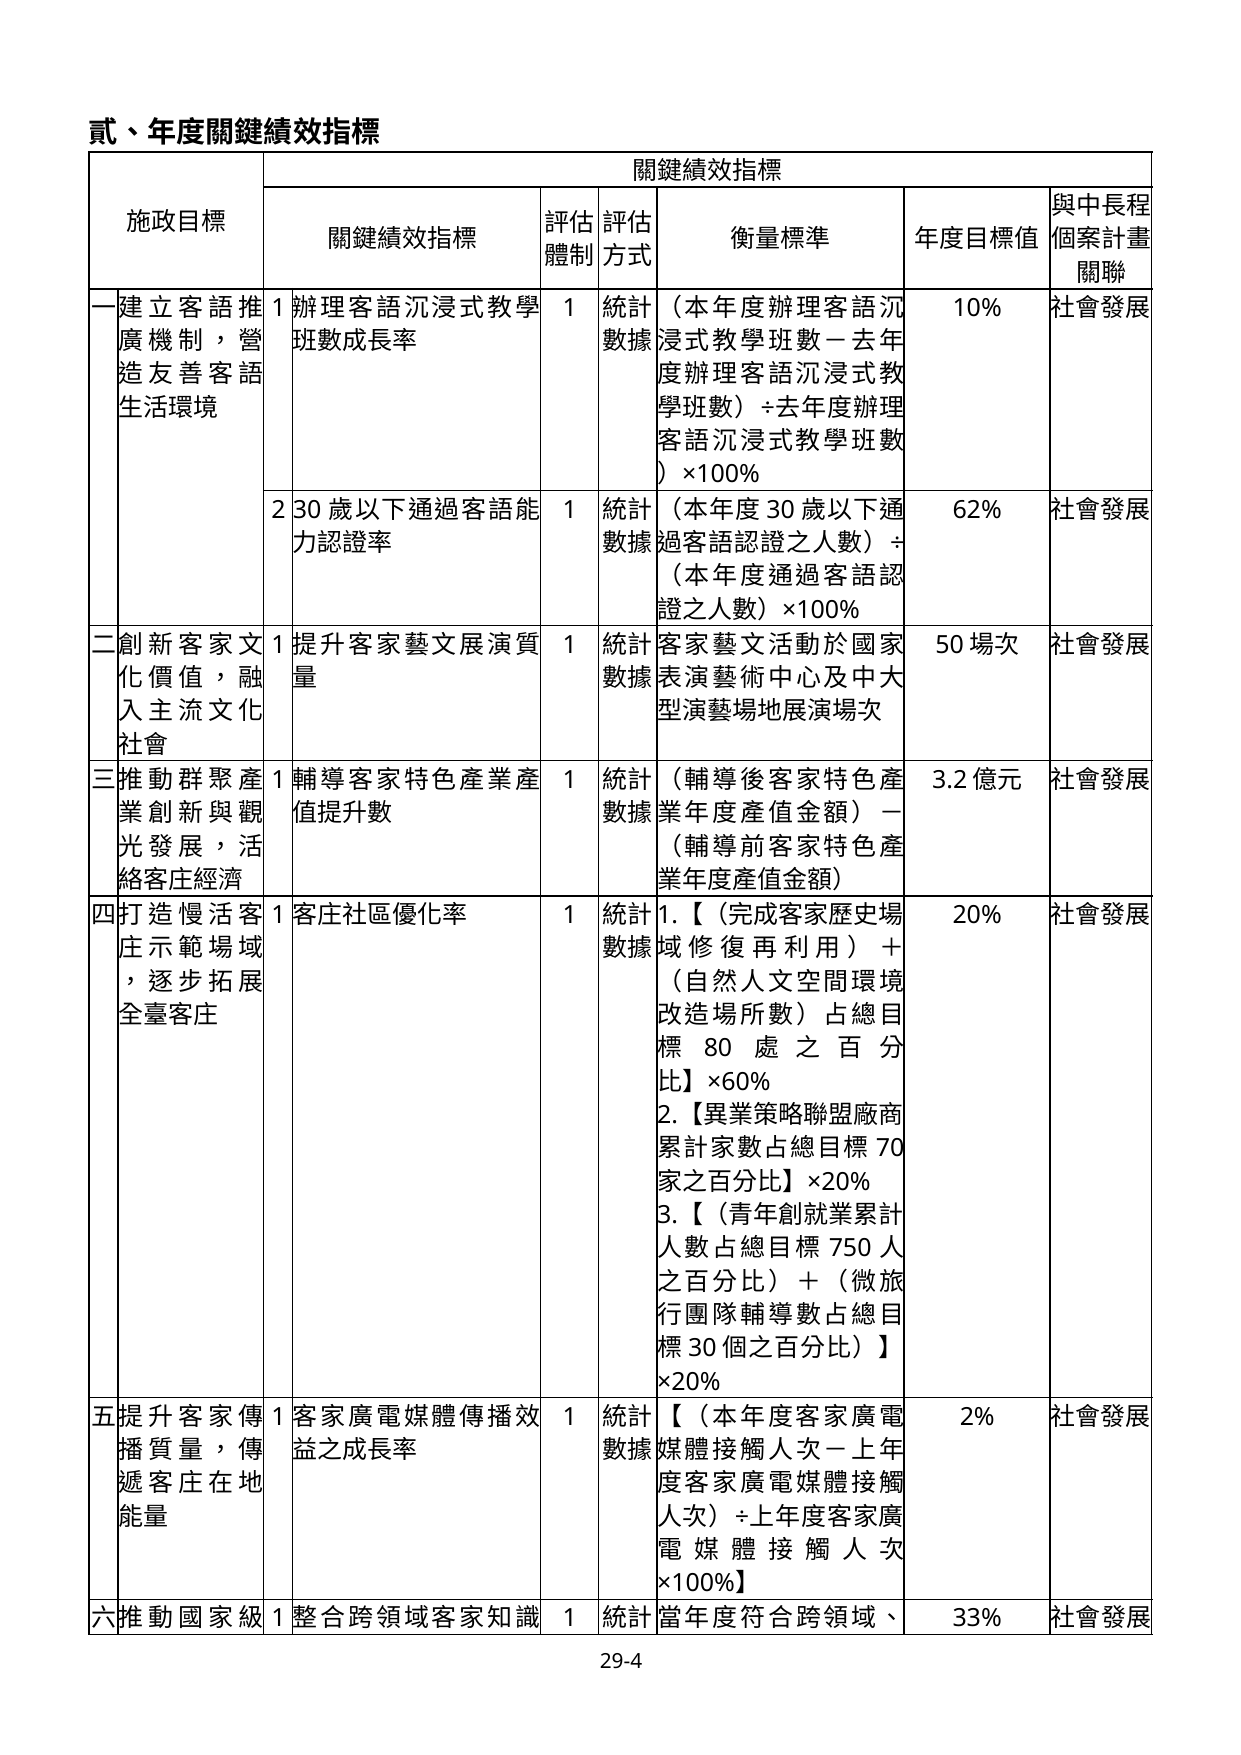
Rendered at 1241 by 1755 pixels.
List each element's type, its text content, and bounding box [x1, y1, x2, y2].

table_cell 客家藝文活動於國家表演藝術中心及中大型演藝場地展演場次 [658, 626, 903, 760]
table_header 施政目標 [90, 153, 263, 288]
table_cell 社會發展 [1051, 897, 1151, 1397]
table_cell 1 [541, 1398, 598, 1598]
table_cell 50場次 [905, 626, 1049, 760]
table_cell 建立客語推廣機制，營造友善客語生活環境 [119, 290, 263, 625]
table_cell 【（本年度客家廣電媒體接觸人次－上年度客家廣電媒體接觸人次）÷上年度客家廣電媒體接觸人次×100%】 [658, 1398, 903, 1598]
table_cell 當年度符合跨領域、 [658, 1600, 903, 1633]
table_cell 1 [264, 1600, 292, 1633]
table_cell 評估 體制 [541, 188, 598, 288]
table_cell 30歲以下通過客語能力認證率 [293, 491, 540, 625]
table_cell 輔導客家特色產業產值提升數 [293, 761, 540, 895]
text 貳、年度關鍵績效指標 [89, 109, 1152, 151]
table_cell 衡量標準 [658, 188, 903, 288]
table_cell 1 [264, 626, 292, 760]
table_cell 3.2億元 [905, 761, 1049, 895]
table_cell 評估 方式 [599, 188, 656, 288]
table_header 關鍵績效指標 [264, 153, 1151, 186]
table_cell 統計數據 [599, 1398, 656, 1598]
table_cell 五 [90, 1398, 117, 1598]
table_cell 統計數據 [599, 491, 656, 625]
table_cell 辦理客語沉浸式教學班數成長率 [293, 290, 540, 489]
table_cell （本年度辦理客語沉浸式教學班數－去年度辦理客語沉浸式教學班數）÷去年度辦理客語沉浸式教學班數）×100% [658, 290, 903, 489]
table_cell 提升客家藝文展演質量 [293, 626, 540, 760]
table_cell 1 [541, 897, 598, 1397]
table_cell 推動國家級客家在地知識，整合並擴大客家學術能量 [119, 1600, 263, 1633]
table_cell 社會發展 [1051, 626, 1151, 760]
table_cell 1 [541, 761, 598, 895]
table_cell 打造慢活客庄示範場域，逐步拓展全臺客庄 [119, 897, 263, 1397]
table_cell 社會發展 [1051, 761, 1151, 895]
table_cell 統計數據 [599, 761, 656, 895]
table_cell 統計 [599, 1600, 656, 1633]
table_cell 1 [541, 290, 598, 489]
table_cell 1 [541, 626, 598, 760]
table_cell 1 [264, 1398, 292, 1598]
table_cell 二 [90, 626, 117, 760]
table_cell 社會發展 [1051, 1398, 1151, 1598]
table_cell 1 [264, 761, 292, 895]
table_cell 提升客家傳播質量，傳遞客庄在地能量 [119, 1398, 263, 1598]
table_cell 1 [264, 897, 292, 1397]
table_cell 與中長程個案計畫關聯 [1051, 188, 1151, 288]
table_cell （本年度30歲以下通過客語認證之人數）÷（本年度通過客語認證之人數）×100% [658, 491, 903, 625]
table_cell 社會發展 [1051, 1600, 1151, 1633]
table_cell 10% [905, 290, 1049, 489]
table_cell 社會發展 [1051, 491, 1151, 625]
table_cell 統計數據 [599, 626, 656, 760]
table_cell 1 [264, 290, 292, 489]
table_cell 創新客家文化價值，融入主流文化社會 [119, 626, 263, 760]
table_cell 2 [264, 491, 292, 625]
table_cell （輔導後客家特色產業年度產值金額）－（輔導前客家特色產業年度產值金額） [658, 761, 903, 895]
table_cell 1.【（完成客家歷史場域修復再利用）＋（自然人文空間環境改造場所數）占總目標80處之百分比】×60% 2.【異業策略聯盟廠商累計家數占總目標70家之百分比】×20% 3.【（青年創就業累計人數占總目標750人之百分比）＋（微旅行團隊輔導數占總目標30個之百分比）】×20% [658, 897, 903, 1397]
table_cell 三 [90, 761, 117, 895]
table_cell 62% [905, 491, 1049, 625]
table_cell 年度目標值 [905, 188, 1049, 288]
table_cell 關鍵績效指標 [264, 188, 540, 288]
table_cell 推動群聚產業創新與觀光發展，活絡客庄經濟 [119, 761, 263, 895]
table_cell 統計數據 [599, 290, 656, 489]
table_cell 整合跨領域客家知識 [293, 1600, 540, 1633]
table_cell 一 [90, 290, 117, 625]
table_cell 2% [905, 1398, 1049, 1598]
table_cell 六 [90, 1600, 117, 1633]
table_cell 四 [90, 897, 117, 1397]
table_cell 33% [905, 1600, 1049, 1633]
table_cell 1 [541, 1600, 598, 1633]
table_cell 統計數據 [599, 897, 656, 1397]
table_cell 1 [541, 491, 598, 625]
table_cell 客庄社區優化率 [293, 897, 540, 1397]
table_cell 社會發展 [1051, 290, 1151, 489]
table_cell 20% [905, 897, 1049, 1397]
table_cell 客家廣電媒體傳播效益之成長率 [293, 1398, 540, 1598]
